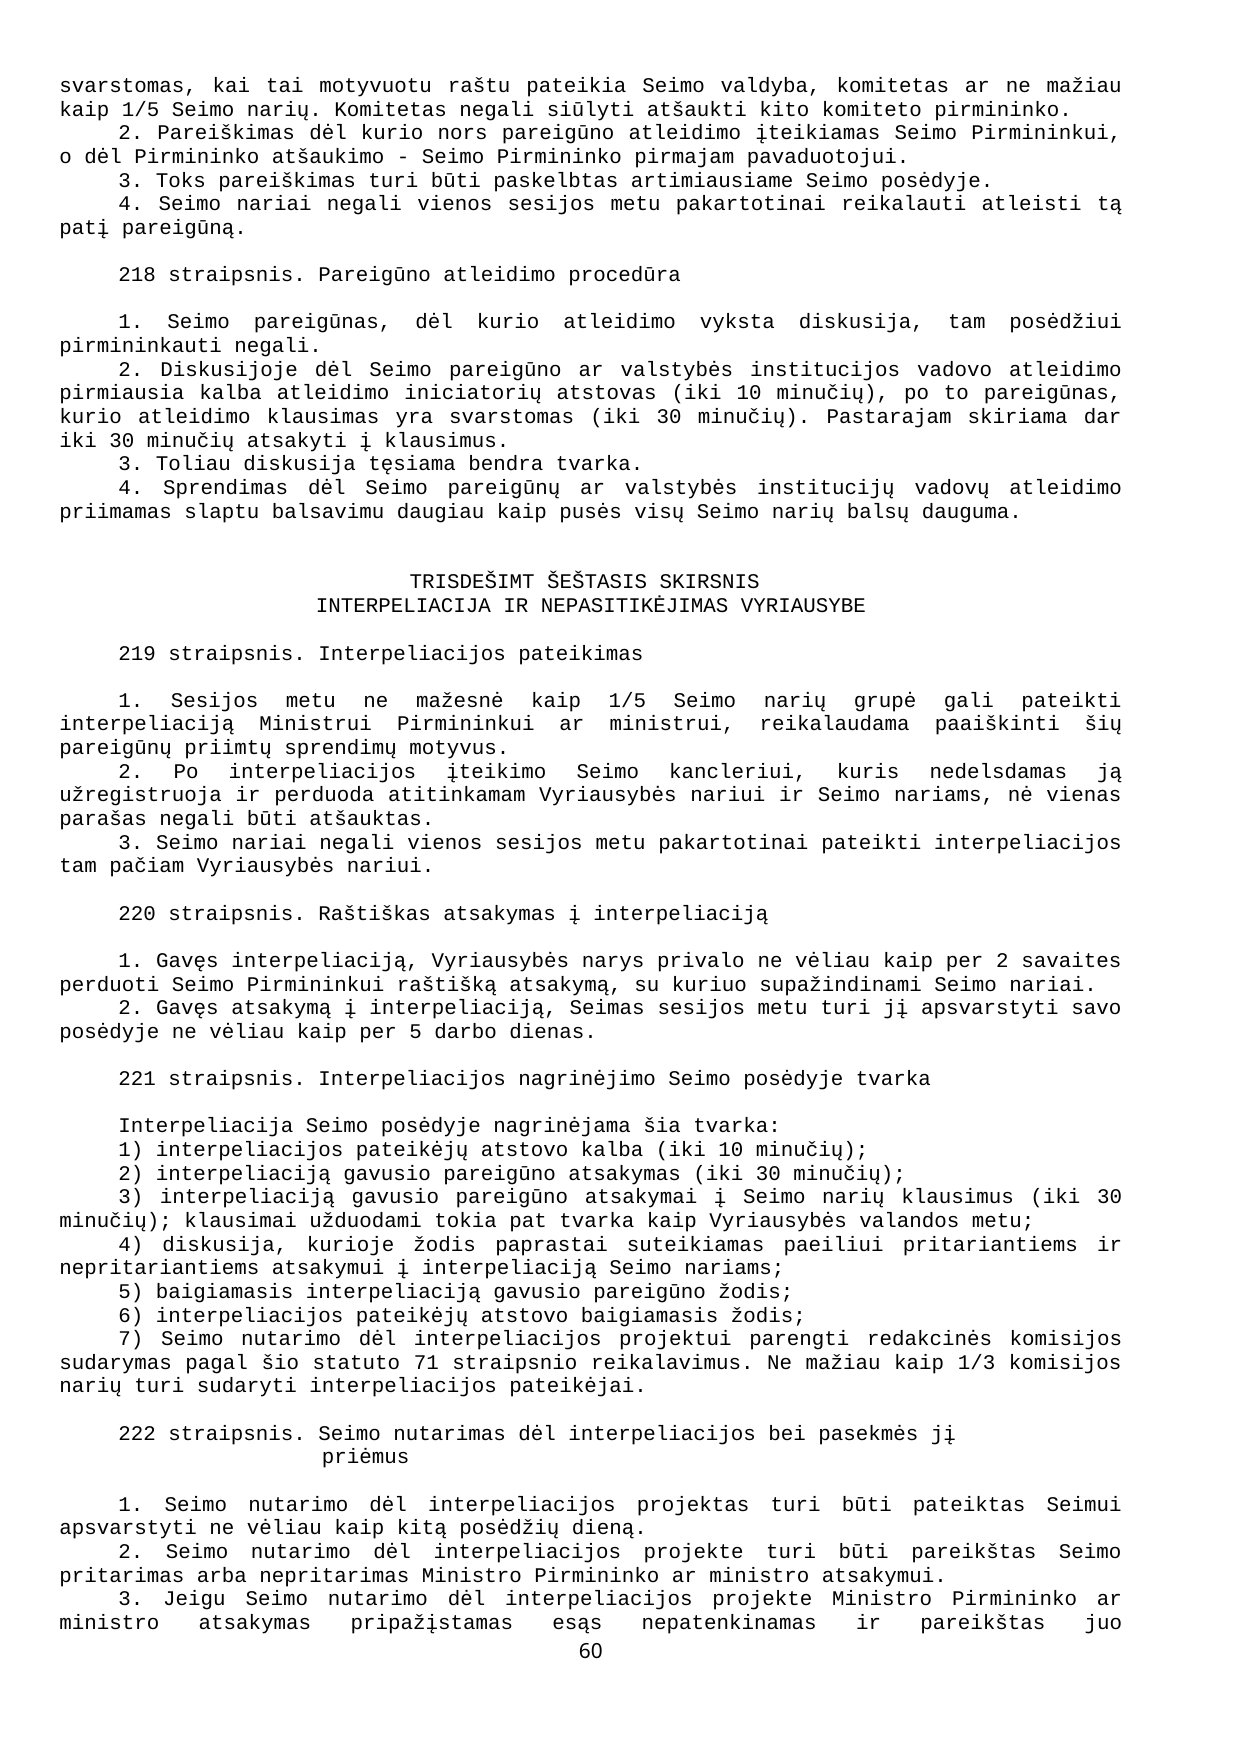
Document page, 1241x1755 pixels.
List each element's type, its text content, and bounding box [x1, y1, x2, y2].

text 1. Seimo pareigūnas, dėl kurio atleidimo vyksta diskusija, tam posėdžiui pirmininkauti negali. [59, 311, 1122, 359]
text 3. Toliau diskusija tęsiama bendra tvarka. [59, 453, 1122, 477]
text 2. Diskusijoje dėl Seimo pareigūno ar valstybės institucijos vadovo atleidimo pirmiausia kalba atleidimo iniciatorių atstovas (iki 10 minučių), po to pareigūnas, kurio atleidimo klausimas yra svarstomas (iki 30 minučių). Pastarajam skiriama dar iki 30 minučių atsakyti į klausimus. [59, 359, 1122, 453]
text 219 straipsnis. Interpeliacijos pateikimas [59, 642, 1122, 666]
text 5) baigiamasis interpeliaciją gavusio pareigūno žodis; [59, 1281, 1122, 1304]
text 4) diskusija, kurioje žodis paprastai suteikiamas paeiliui pritariantiems ir nepritariantiems atsakymui į interpeliaciją Seimo nariams; [59, 1234, 1122, 1281]
text 3. Jeigu Seimo nutarimo dėl interpeliacijos projekte Ministro Pirmininko ar ministro atsakymas pripažįstamas esąs nepatenkinamas ir pareikštas juo [59, 1588, 1122, 1636]
text 2) interpeliaciją gavusio pareigūno atsakymas (iki 30 minučių); [59, 1163, 1122, 1186]
text svarstomas, kai tai motyvuotu raštu pateikia Seimo valdyba, komitetas ar ne mažiau kaip 1/5 Seimo narių. Komitetas negali siūlyti atšaukti kito komiteto pirmininko. [59, 75, 1122, 122]
text 220 straipsnis. Raštiškas atsakymas į interpeliaciją [59, 903, 1122, 926]
text 2. Seimo nutarimo dėl interpeliacijos projekte turi būti pareikštas Seimo pritarimas arba nepritarimas Ministro Pirmininko ar ministro atsakymui. [59, 1541, 1122, 1588]
text 222 straipsnis. Seimo nutarimas dėl interpeliacijos bei pasekmės jį [59, 1423, 1122, 1446]
text 2. Pareiškimas dėl kurio nors pareigūno atleidimo įteikiamas Seimo Pirmininkui, o dėl Pirmininko atšaukimo - Seimo Pirmininko pirmajam pavaduotojui. [59, 122, 1122, 169]
text priėmus [59, 1446, 1122, 1470]
text 218 straipsnis. Pareigūno atleidimo procedūra [59, 264, 1122, 288]
text 4. Seimo nariai negali vienos sesijos metu pakartotinai reikalauti atleisti tą patį pareigūną. [59, 193, 1122, 241]
text 3. Toks pareiškimas turi būti paskelbtas artimiausiame Seimo posėdyje. [59, 169, 1122, 193]
text 1. Gavęs interpeliaciją, Vyriausybės narys privalo ne vėliau kaip per 2 savaites perduoti Seimo Pirmininkui raštišką atsakymą, su kuriuo supažindinami Seimo nariai. [59, 950, 1122, 997]
text Interpeliacija Seimo posėdyje nagrinėjama šia tvarka: [59, 1115, 1122, 1139]
text 7) Seimo nutarimo dėl interpeliacijos projektui parengti redakcinės komisijos sudarymas pagal šio statuto 71 straipsnio reikalavimus. Ne mažiau kaip 1/3 komisijos narių turi sudaryti interpeliacijos pateikėjai. [59, 1328, 1122, 1399]
text 6) interpeliacijos pateikėjų atstovo baigiamasis žodis; [59, 1304, 1122, 1328]
text 4. Sprendimas dėl Seimo pareigūnų ar valstybės institucijų vadovų atleidimo priimamas slaptu balsavimu daugiau kaip pusės visų Seimo narių balsų dauguma. [59, 477, 1122, 524]
text 2. Po interpeliacijos įteikimo Seimo kancleriui, kuris nedelsdamas ją užregistruoja ir perduoda atitinkamam Vyriausybės nariui ir Seimo nariams, nė vienas parašas negali būti atšauktas. [59, 761, 1122, 832]
text TRISDEŠIMT ŠEŠTASIS SKIRSNIS [59, 572, 1122, 595]
text 3) interpeliaciją gavusio pareigūno atsakymai į Seimo narių klausimus (iki 30 minučių); klausimai užduodami tokia pat tvarka kaip Vyriausybės valandos metu; [59, 1186, 1122, 1234]
text 1) interpeliacijos pateikėjų atstovo kalba (iki 10 minučių); [59, 1139, 1122, 1163]
text 3. Seimo nariai negali vienos sesijos metu pakartotinai pateikti interpeliacijos tam pačiam Vyriausybės nariui. [59, 832, 1122, 879]
text 221 straipsnis. Interpeliacijos nagrinėjimo Seimo posėdyje tvarka [59, 1068, 1122, 1092]
text 1. Seimo nutarimo dėl interpeliacijos projektas turi būti pateiktas Seimui apsvarstyti ne vėliau kaip kitą posėdžių dieną. [59, 1494, 1122, 1541]
text 1. Sesijos metu ne mažesnė kaip 1/5 Seimo narių grupė gali pateikti interpeliaciją Ministrui Pirmininkui ar ministrui, reikalaudama paaiškinti šių pareigūnų priimtų sprendimų motyvus. [59, 690, 1122, 761]
text 2. Gavęs atsakymą į interpeliaciją, Seimas sesijos metu turi jį apsvarstyti savo posėdyje ne vėliau kaip per 5 darbo dienas. [59, 997, 1122, 1044]
text INTERPELIACIJA IR NEPASITIKĖJIMAS VYRIAUSYBE [59, 595, 1122, 619]
